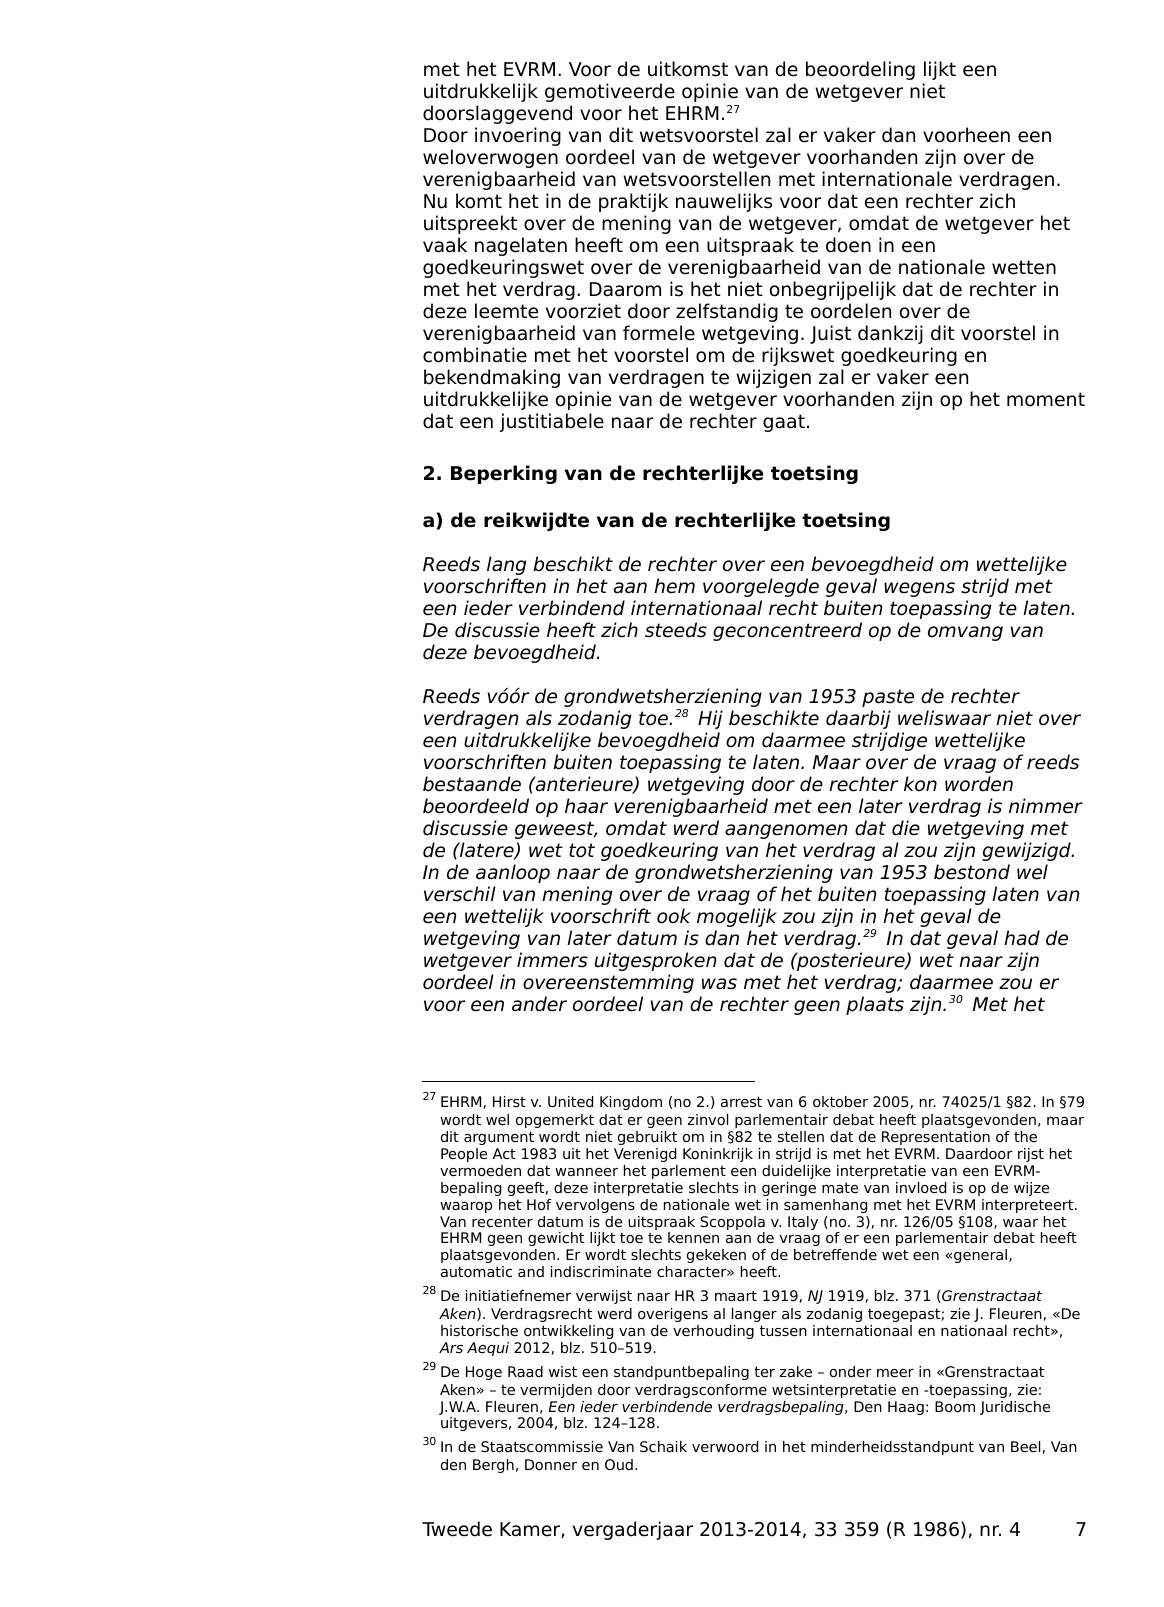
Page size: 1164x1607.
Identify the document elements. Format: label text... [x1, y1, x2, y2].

text Reeds vóór de grondwetsherziening van 1953 paste de rechter verdragen als zodanig toe. Hij beschikte daarbij weliswaar niet over een uitdrukkelijke bevoegdheid om daarmee strijdige wettelijke voorschriften buiten toepassing te laten. Maar over de vraag of reeds bestaande (anterieure) wetgeving door de rechter kon worden beoordeeld op haar verenigbaarheid met een later verdrag is nimmer discussie geweest, omdat werd aangenomen dat die wetgeving met de (latere) wet tot goedkeuring van het verdrag al zou zijn gewijzigd. In de aanloop naar de grondwetsherziening van 1953 bestond wel verschil van mening over de vraag of het buiten toepassing laten van een wettelijk voorschrift ook mogelijk zou zijn in het geval de wetgeving van later datum is dan het verdrag. In dat geval had de wetgever immers uitgesproken dat de (posterieure) wet naar zijn oordeel in overeenstemming was met het verdrag; daarmee zou er voor een ander oordeel van de rechter geen plaats zijn. Met het aannemen van het amendement-Serrarens is in 1953 evenwel vastgelegd dat de bevoegdheid tot het «buiten toepassing laten» door de rechter niet alleen voor anterieure maar ook voor posterieure wettelijke voorschriften heeft te gelden. De invoering bij de grondwetsherziening van 1953 van de rechterlijke bevoegdheid (en verplichting) om wettelijke voorschriften buiten toepassing te laten riep bedenkingen op. Gevreesd werd dat de rechter die bevoegdheid zou kunnen gaan aanwenden om wettelijke voorschriften buiten toepassing te laten zonder dat concrete internationaalrechtelijke normen – die als objectief recht konden worden toegepast – voorhanden waren die de plaats zouden kunnen innemen van de buiten toepassing gelaten wettelijke voorschriften. Met het oog op het voorkómen van een dergelijk rechtsvacuüm, waarbij de rechter de taak van de wetgever zou (moeten) overnemen en zelf, ter uitvoering van volkenrechtelijke verplichtingen, tot het formuleren van rechtsregels zou (moeten) overgaan, vond in 1956 een grondwetsherziening plaats waarbij de rechterlijke bevoegdheid tot het buiten toepassing laten van wettelijke voorschriften werd beperkt tot die bepalingen van verdragen die kunnen worden aangemerkt als een ieder verbindend (veelal ook aangeduid als «self executing» of «rechtstreeks werkende» bepalingen). De regering meende dat het primaat van het internationale recht ten opzichte van het nationale recht zich, althans wat betreft de hantering daarvan door de rechter, diende te beperken tot dergelijke verdragsbepalingen die naar hun aard voor rechtstreekse toepassing in aanmerking komen. Hieruit vloeit – a contrario – onder meer voort dat wettelijke voorschriften niet buiten toepassing mogen worden gelaten wegens (mogelijke) strijd met niet een ieder verbindende bepalingen en met ongeschreven volkenrecht. [422, 686, 1087, 1016]
text De Hoge Raad wist een standpuntbepaling ter zake – onder meer in «Grenstractaat Aken» – te vermijden door verdragsconforme wetsinterpretatie en -toepassing, zie: J.W.A. Fleuren, Een ieder verbindende verdragsbepaling, Den Haag: Boom Juridische uitgevers, 2004, blz. 124–128. [422, 1360, 1087, 1432]
subtitle 2. Beperking van de rechterlijke toetsing [422, 463, 1087, 485]
text EHRM, Hirst v. United Kingdom (no 2.) arrest van 6 oktober 2005, nr. 74025/1 §82. In §79 wordt wel opgemerkt dat er geen zinvol parlementair debat heeft plaatsgevonden, maar dit argument wordt niet gebruikt om in §82 te stellen dat de Representation of the People Act 1983 uit het Verenigd Koninkrijk in strijd is met het EVRM. Daardoor rijst het vermoeden dat wanneer het parlement een duidelijke interpretatie van een EVRM-bepaling geeft, deze interpretatie slechts in geringe mate van invloed is op de wijze waarop het Hof vervolgens de nationale wet in samenhang met het EVRM interpreteert. Van recenter datum is de uitspraak Scoppola v. Italy (no. 3), nr. 126/05 §108, waar het EHRM geen gewicht lijkt toe te kennen aan de vraag of er een parlementair debat heeft plaatsgevonden. Er wordt slechts gekeken of de betreffende wet een «general, automatic and indiscriminate character» heeft. [422, 1090, 1087, 1281]
text met het EVRM. Voor de uitkomst van de beoordeling lijkt een uitdrukkelijk gemotiveerde opinie van de wetgever niet doorslaggevend voor het EHRM. [422, 59, 1087, 125]
text Door invoering van dit wetsvoorstel zal er vaker dan voorheen een weloverwogen oordeel van de wetgever voorhanden zijn over de verenigbaarheid van wetsvoorstellen met internationale verdragen. Nu komt het in de praktijk nauwelijks voor dat een rechter zich uitspreekt over de mening van de wetgever, omdat de wetgever het vaak nagelaten heeft om een uitspraak te doen in een goedkeuringswet over de verenigbaarheid van de nationale wetten met het verdrag. Daarom is het niet onbegrijpelijk dat de rechter in deze leemte voorziet door zelfstandig te oordelen over de verenigbaarheid van formele wetgeving. Juist dankzij dit voorstel in combinatie met het voorstel om de rijkswet goedkeuring en bekendmaking van verdragen te wijzigen zal er vaker een uitdrukkelijke opinie van de wetgever voorhanden zijn op het moment dat een justitiabele naar de rechter gaat. [422, 125, 1087, 433]
text Reeds lang beschikt de rechter over een bevoegdheid om wettelijke voorschriften in het aan hem voorgelegde geval wegens strijd met een ieder verbindend internationaal recht buiten toepassing te laten. De discussie heeft zich steeds geconcentreerd op de omvang van deze bevoegdheid. [422, 554, 1087, 664]
text De initiatiefnemer verwijst naar HR 3 maart 1919, NJ 1919, blz. 371 (Grenstractaat Aken). Verdragsrecht werd overigens al langer als zodanig toegepast; zie J. Fleuren, «De historische ontwikkeling van de verhouding tussen internationaal en nationaal recht», Ars Aequi 2012, blz. 510–519. [422, 1284, 1087, 1357]
subtitle a) de reikwijdte van de rechterlijke toetsing [422, 510, 1087, 532]
text In de Staatscommissie Van Schaik verwoord in het minderheidsstandpunt van Beel, Van den Bergh, Donner en Oud. [422, 1435, 1087, 1474]
